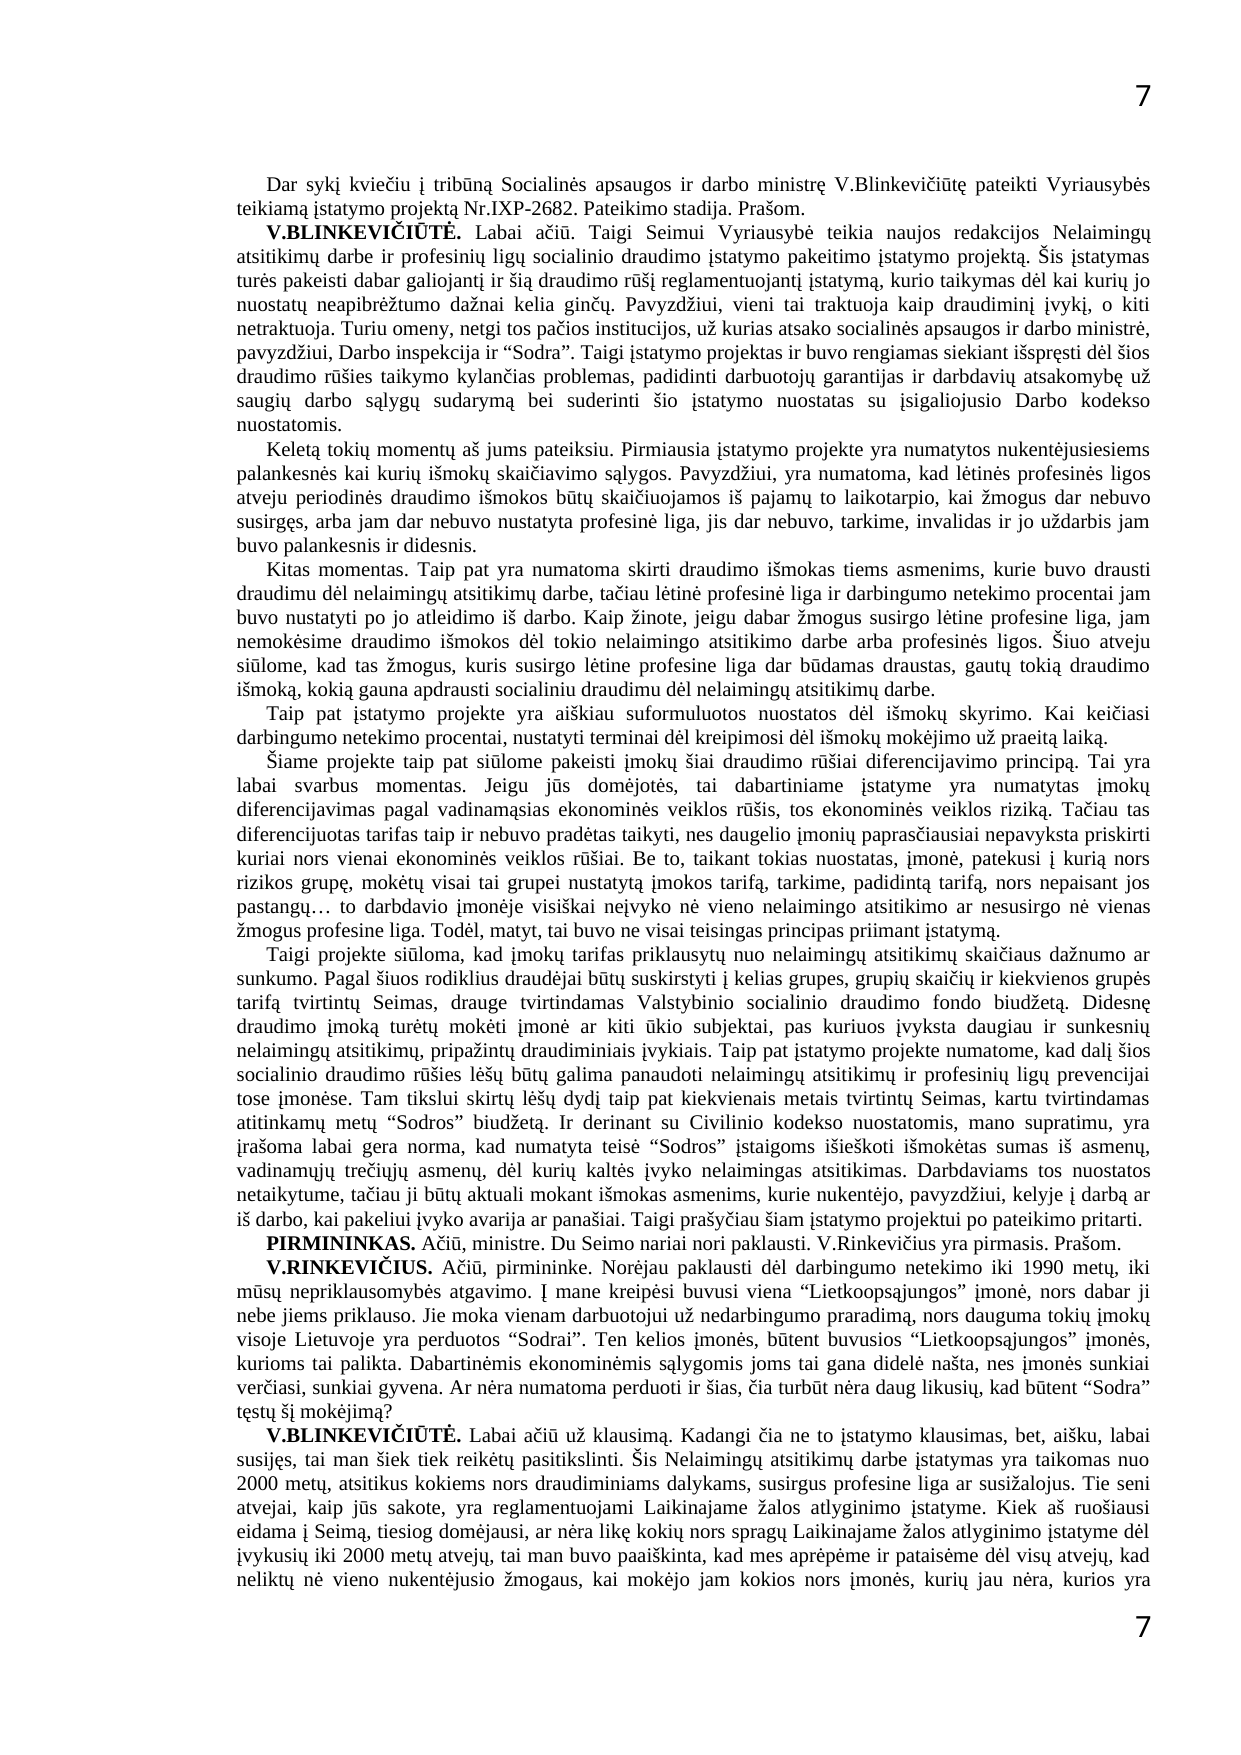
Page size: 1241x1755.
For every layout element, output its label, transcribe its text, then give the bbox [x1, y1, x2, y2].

text Keletą tokių momentų aš jums pateiksiu. Pirmiausia įstatymo projekte yra numatytos nukentėjusiesiems palankesnės kai kurių išmokų skaičiavimo sąlygos. Pavyzdžiui, yra numatoma, kad lėtinės profesinės ligos atveju periodinės draudimo išmokos būtų skaičiuojamos iš pajamų to laikotarpio, kai žmogus dar nebuvo susirgęs, arba jam dar nebuvo nustatyta profesinė liga, jis dar nebuvo, tarkime, invalidas ir jo uždarbis jam buvo palankesnis ir didesnis. [236, 436, 1152, 557]
text Dar sykį kviečiu į tribūną Socialinės apsaugos ir darbo ministrę V.Blinkevičiūtę pateikti Vyriausybės teikiamą įstatymo projektą Nr.IXP-2682. Pateikimo stadija. Prašom. [236, 172, 1152, 220]
text Taigi projekte siūloma, kad įmokų tarifas priklausytų nuo nelaimingų atsitikimų skaičiaus dažnumo ar sunkumo. Pagal šiuos rodiklius draudėjai būtų suskirstyti į kelias grupes, grupių skaičių ir kiekvienos grupės tarifą tvirtintų Seimas, drauge tvirtindamas Valstybinio socialinio draudimo fondo biudžetą. Didesnę draudimo įmoką turėtų mokėti įmonė ar kiti ūkio subjektai, pas kuriuos įvyksta daugiau ir sunkesnių nelaimingų atsitikimų, pripažintų draudiminiais įvykiais. Taip pat įstatymo projekte numatome, kad dalį šios socialinio draudimo rūšies lėšų būtų galima panaudoti nelaimingų atsitikimų ir profesinių ligų prevencijai tose įmonėse. Tam tikslui skirtų lėšų dydį taip pat kiekvienais metais tvirtintų Seimas, kartu tvirtindamas atitinkamų metų “Sodros” biudžetą. Ir derinant su Civilinio kodekso nuostatomis, mano supratimu, yra įrašoma labai gera norma, kad numatyta teisė “Sodros” įstaigoms išieškoti išmokėtas sumas iš asmenų, vadinamųjų trečiųjų asmenų, dėl kurių kaltės įvyko nelaimingas atsitikimas. Darbdaviams tos nuostatos netaikytume, tačiau ji būtų aktuali mokant išmokas asmenims, kurie nukentėjo, pavyzdžiui, kelyje į darbą ar iš darbo, kai pakeliui įvyko avarija ar panašiai. Taigi prašyčiau šiam įstatymo projektui po pateikimo pritarti. [236, 942, 1152, 1231]
text V.BLINKEVIČIŪTĖ. Labai ačiū už klausimą. Kadangi čia ne to įstatymo klausimas, bet, aišku, labai susijęs, tai man šiek tiek reikėtų pasitikslinti. Šis Nelaimingų atsitikimų darbe įstatymas yra taikomas nuo 2000 metų, atsitikus kokiems nors draudiminiams dalykams, susirgus profesine liga ar susižalojus. Tie seni atvejai, kaip jūs sakote, yra reglamentuojami Laikinajame žalos atlyginimo įstatyme. Kiek aš ruošiausi eidama į Seimą, tiesiog domėjausi, ar nėra likę kokių nors spragų Laikinajame žalos atlyginimo įstatyme dėl įvykusių iki 2000 metų atvejų, tai man buvo paaiškinta, kad mes aprėpėme ir pataisėme dėl visų atvejų, kad neliktų nė vieno nukentėjusio žmogaus, kai mokėjo jam kokios nors įmonės, kurių jau nėra, kurios yra [236, 1423, 1152, 1591]
text PIRMININKAS. Ačiū, ministre. Du Seimo nariai nori paklausti. V.Rinkevičius yra pirmasis. Prašom. [236, 1231, 1152, 1254]
text V.RINKEVIČIUS. Ačiū, pirmininke. Norėjau paklausti dėl darbingumo netekimo iki 1990 metų, iki mūsų nepriklausomybės atgavimo. Į mane kreipėsi buvusi viena “Lietkoopsąjungos” įmonė, nors dabar ji nebe jiems priklauso. Jie moka vienam darbuotojui už nedarbingumo praradimą, nors dauguma tokių įmokų visoje Lietuvoje yra perduotos “Sodrai”. Ten kelios įmonės, būtent buvusios “Lietkoopsąjungos” įmonės, kurioms tai palikta. Dabartinėmis ekonominėmis sąlygomis joms tai gana didelė našta, nes įmonės sunkiai verčiasi, sunkiai gyvena. Ar nėra numatoma perduoti ir šias, čia turbūt nėra daug likusių, kad būtent “Sodra” tęstų šį mokėjimą? [236, 1254, 1152, 1423]
text Taip pat įstatymo projekte yra aiškiau suformuluotos nuostatos dėl išmokų skyrimo. Kai keičiasi darbingumo netekimo procentai, nustatyti terminai dėl kreipimosi dėl išmokų mokėjimo už praeitą laiką. [236, 701, 1152, 749]
text Kitas momentas. Taip pat yra numatoma skirti draudimo išmokas tiems asmenims, kurie buvo drausti draudimu dėl nelaimingų atsitikimų darbe, tačiau lėtinė profesinė liga ir darbingumo netekimo procentai jam buvo nustatyti po jo atleidimo iš darbo. Kaip žinote, jeigu dabar žmogus susirgo lėtine profesine liga, jam nemokėsime draudimo išmokos dėl tokio nelaimingo atsitikimo darbe arba profesinės ligos. Šiuo atveju siūlome, kad tas žmogus, kuris susirgo lėtine profesine liga dar būdamas draustas, gautų tokią draudimo išmoką, kokią gauna apdrausti socialiniu draudimu dėl nelaimingų atsitikimų darbe. [236, 557, 1152, 701]
text Šiame projekte taip pat siūlome pakeisti įmokų šiai draudimo rūšiai diferencijavimo principą. Tai yra labai svarbus momentas. Jeigu jūs domėjotės, tai dabartiniame įstatyme yra numatytas įmokų diferencijavimas pagal vadinamąsias ekonominės veiklos rūšis, tos ekonominės veiklos riziką. Tačiau tas diferencijuotas tarifas taip ir nebuvo pradėtas taikyti, nes daugelio įmonių paprasčiausiai nepavyksta priskirti kuriai nors vienai ekonominės veiklos rūšiai. Be to, taikant tokias nuostatas, įmonė, patekusi į kurią nors rizikos grupę, mokėtų visai tai grupei nustatytą įmokos tarifą, tarkime, padidintą tarifą, nors nepaisant jos pastangų… to darbdavio įmonėje visiškai neįvyko nė vieno nelaimingo atsitikimo ar nesusirgo nė vienas žmogus profesine liga. Todėl, matyt, tai buvo ne visai teisingas principas priimant įstatymą. [236, 749, 1152, 942]
text V.BLINKEVIČIŪTĖ. Labai ačiū. Taigi Seimui Vyriausybė teikia naujos redakcijos Nelaimingų atsitikimų darbe ir profesinių ligų socialinio draudimo įstatymo pakeitimo įstatymo projektą. Šis įstatymas turės pakeisti dabar galiojantį ir šią draudimo rūšį reglamentuojantį įstatymą, kurio taikymas dėl kai kurių jo nuostatų neapibrėžtumo dažnai kelia ginčų. Pavyzdžiui, vieni tai traktuoja kaip draudiminį įvykį, o kiti netraktuoja. Turiu omeny, netgi tos pačios institucijos, už kurias atsako socialinės apsaugos ir darbo ministrė, pavyzdžiui, Darbo inspekcija ir “Sodra”. Taigi įstatymo projektas ir buvo rengiamas siekiant išspręsti dėl šios draudimo rūšies taikymo kylančias problemas, padidinti darbuotojų garantijas ir darbdavių atsakomybę už saugių darbo sąlygų sudarymą bei suderinti šio įstatymo nuostatas su įsigaliojusio Darbo kodekso nuostatomis. [236, 220, 1152, 436]
